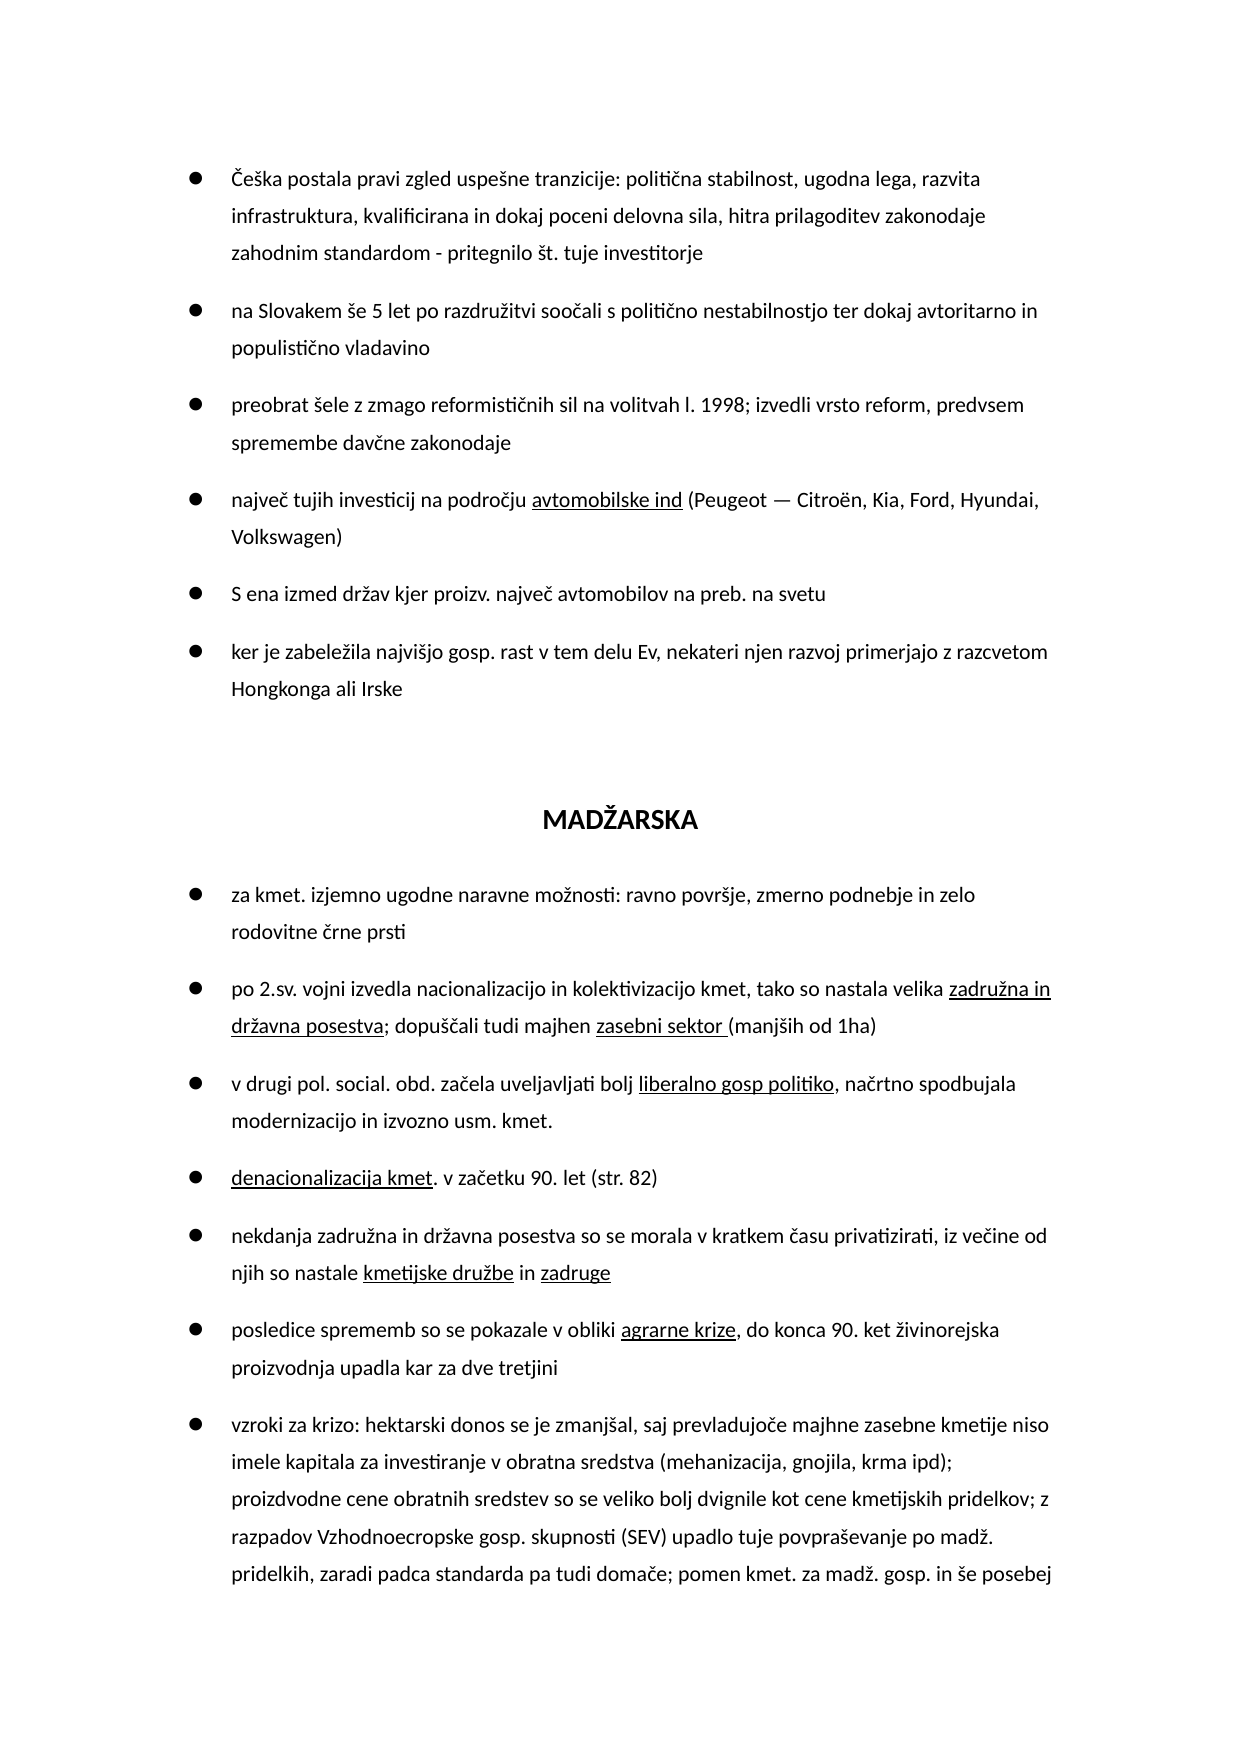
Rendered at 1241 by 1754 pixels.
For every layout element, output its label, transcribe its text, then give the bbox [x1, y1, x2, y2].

list največ tujih investicij na področju avtomobilske ind (Peugeot — Citroën, Kia, Ford, Hyundai, Volkswagen) [187, 483, 1053, 553]
list nekdanja zadružna in državna posestva so se morala v kratkem času privatizirati, iz večine od njih so nastale kmetijske družbe in zadruge [187, 1219, 1053, 1289]
list vzroki za krizo: hektarski donos se je zmanjšal, saj prevladujoče majhne zasebne kmetije niso imele kapitala za investiranje v obratna sredstva (mehanizacija, gnojila, krma ipd); proizdvodne cene obratnih sredstev so se veliko bolj dvignile kot cene kmetijskih pridelkov; z razpadov Vzhodnoecropske gosp. skupnosti (SEV) upadlo tuje povpraševanje po madž. pridelkih, zaradi padca standarda pa tudi domače; pomen kmet. za madž. gosp. in še posebej [187, 1408, 1053, 1590]
list S ena izmed držav kjer proizv. največ avtomobilov na preb. na svetu [187, 578, 1053, 610]
list preobrat šele z zmago reformističnih sil na volitvah l. 1998; izvedli vrsto reform, predvsem spremembe davčne zakonodaje [187, 388, 1053, 458]
list za kmet. izjemno ugodne naravne možnosti: ravno površje, zmerno podnebje in zelo rodovitne črne prsti [187, 878, 1053, 948]
list ker je zabeležila najvišjo gosp. rast v tem delu Ev, nekateri njen razvoj primerjajo z razcvetom Hongkonga ali Irske [187, 635, 1053, 705]
list v drugi pol. social. obd. začela uveljavljati bolj liberalno gosp politiko, načrtno spodbujala modernizacijo in izvozno usm. kmet. [187, 1067, 1053, 1137]
list Češka postala pravi zgled uspešne tranzicije: politična stabilnost, ugodna lega, razvita infrastruktura, kvalificirana in dokaj poceni delovna sila, hitra prilagoditev zakonodaje zahodnim standardom - pritegnilo št. tuje investitorje [187, 162, 1053, 269]
list denacionalizacija kmet. v začetku 90. let (str. 82) [187, 1162, 1053, 1194]
list na Slovakem še 5 let po razdružitvi soočali s politično nestabilnostjo ter dokaj avtoritarno in populistično vladavino [187, 294, 1053, 364]
list posledice sprememb so se pokazale v obliki agrarne krize, do konca 90. ket živinorejska proizvodnja upadla kar za dve tretjini [187, 1313, 1053, 1383]
list po 2.sv. vojni izvedla nacionalizacijo in kolektivizacijo kmet, tako so nastala velika zadružna in državna posestva; dopuščali tudi majhen zasebni sektor (manjših od 1ha) [187, 972, 1053, 1042]
text MADŽARSKA [187, 787, 1053, 852]
